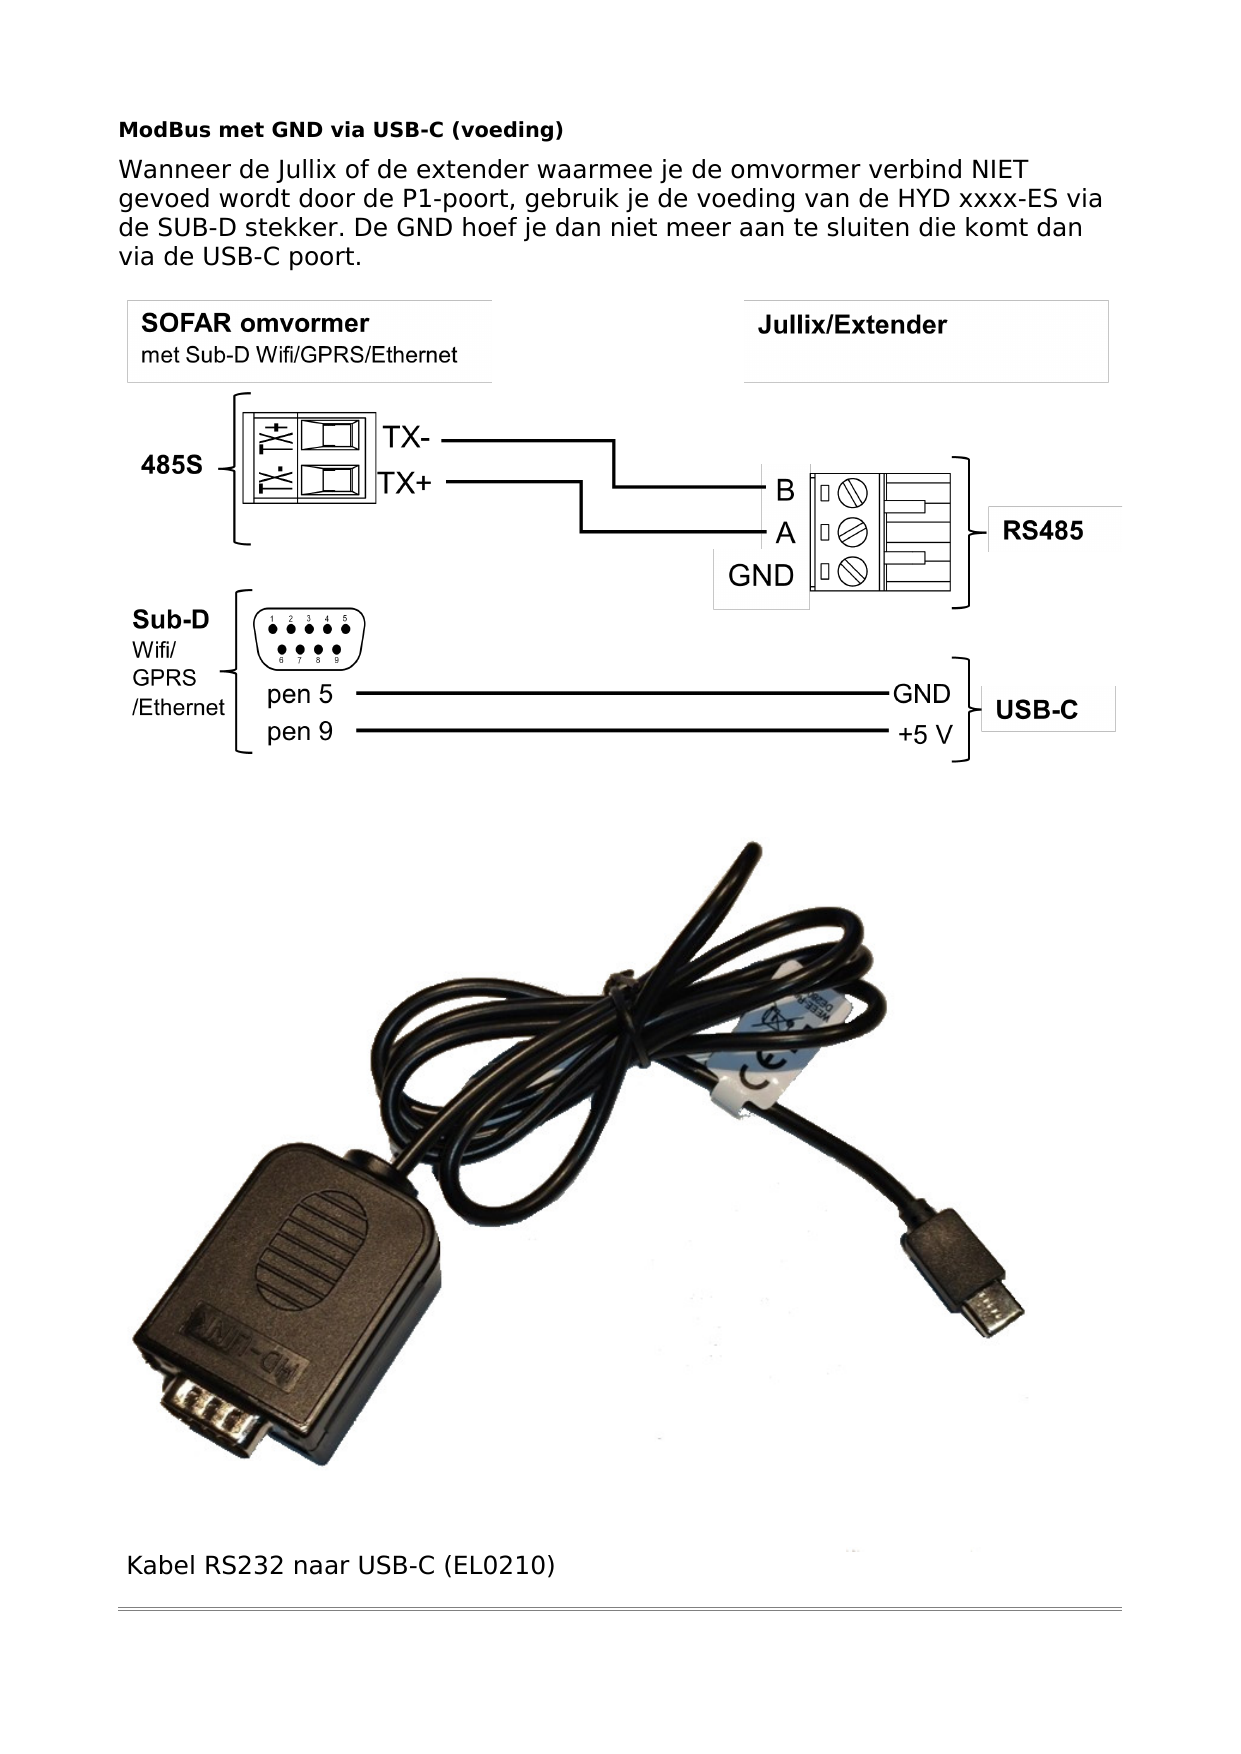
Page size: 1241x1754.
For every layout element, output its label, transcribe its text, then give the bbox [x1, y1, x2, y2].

text [118, 771, 1122, 799]
picture [118, 300, 1123, 771]
text Kabel RS232 naar USB-C (EL0210) [118, 1552, 1122, 1580]
text Wanneer de Jullix of de extender waarmee je de omvormer verbind NIET gevoed wordt door de P1-poort, gebruik je de voeding van de HYD xxxx-ES via de SUB-D stekker. De GND hoef je dan niet meer aan te sluiten die komt dan via de USB-C poort. [118, 155, 1122, 300]
subtitle ModBus met GND via USB-C (voeding) [118, 118, 1122, 142]
picture [118, 799, 1123, 1552]
